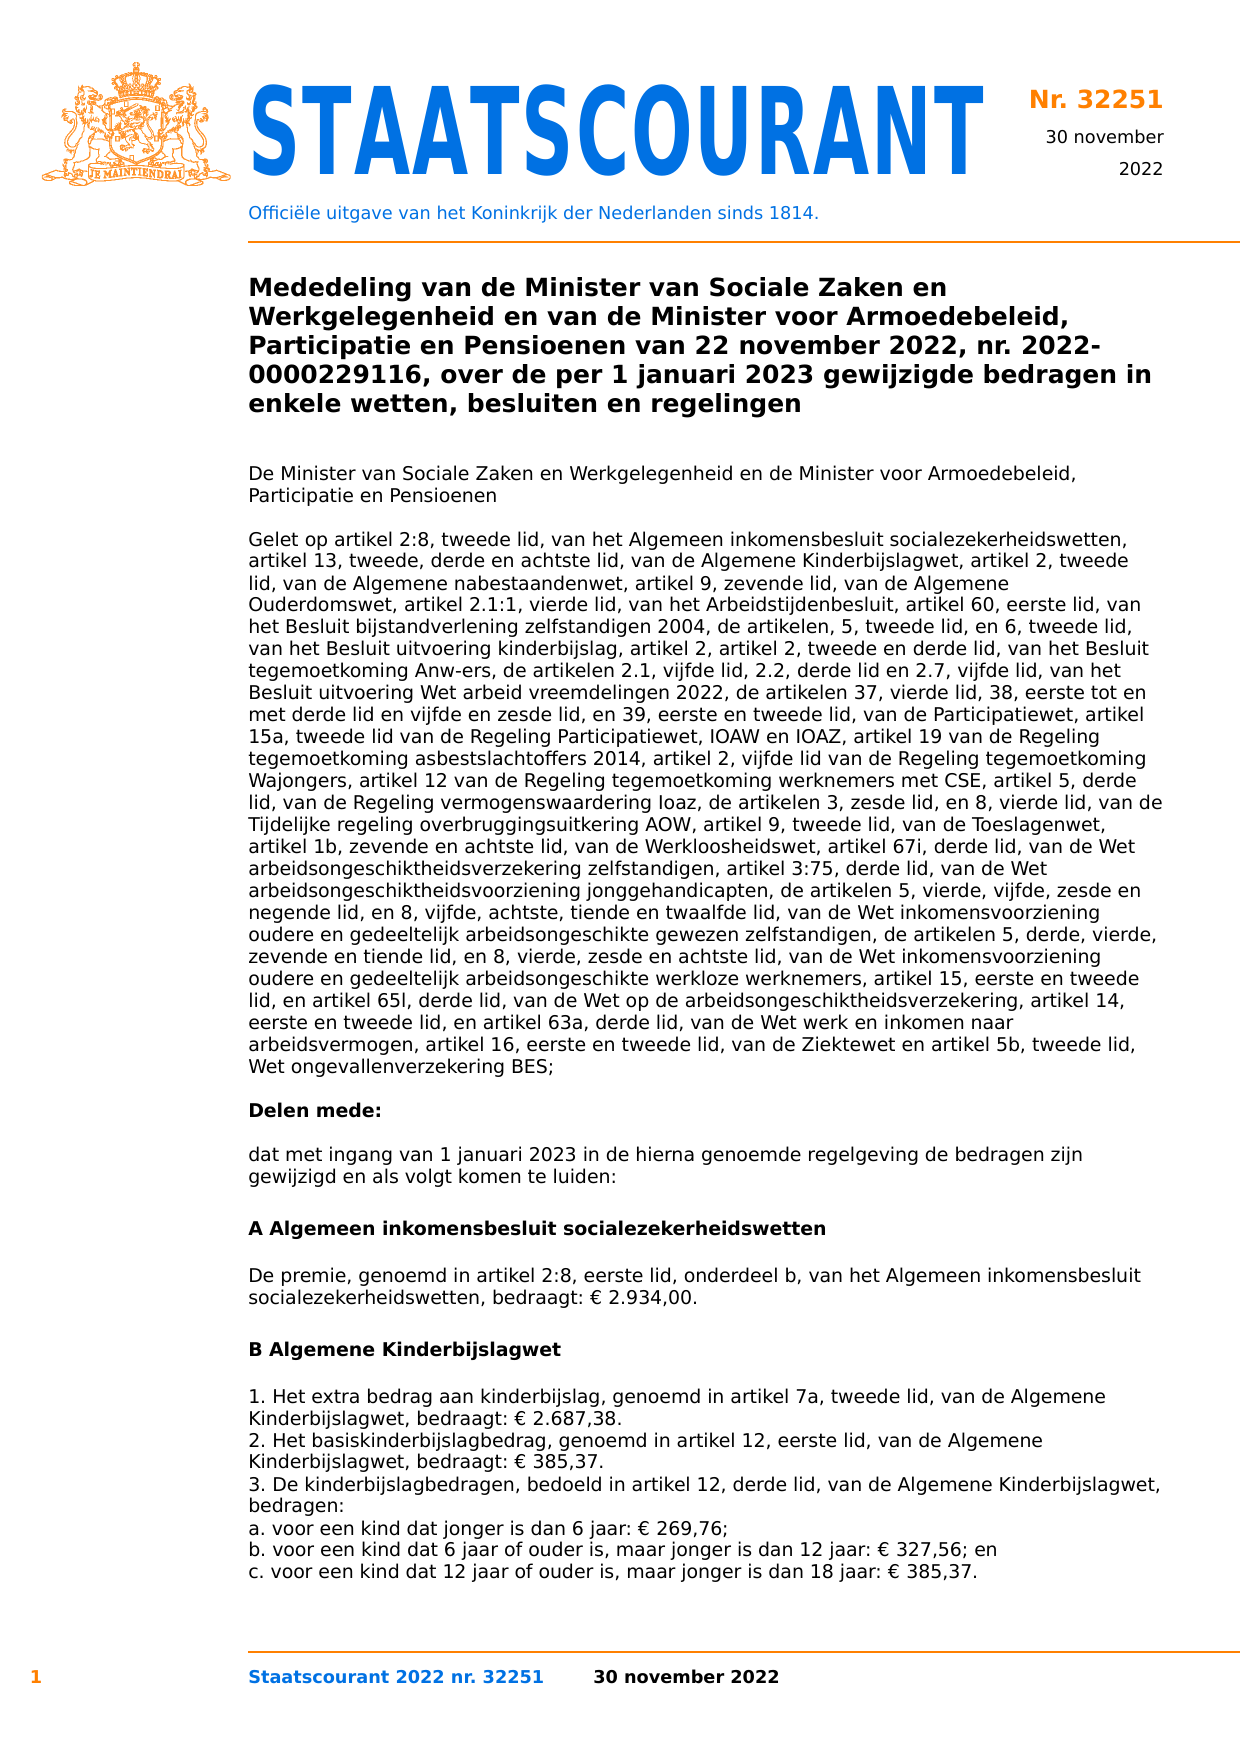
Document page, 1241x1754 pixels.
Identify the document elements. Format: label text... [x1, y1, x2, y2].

text 3. De kinderbijslagbedragen, bedoeld in artikel 12, derde lid, van de Algemene Kinderbijslagwet, bedragen: [248, 1473, 1163, 1517]
subtitle Mededeling van de Minister van Sociale Zaken en Werkgelegenheid en van de Minister voor Armoedebeleid, Participatie en Pensioenen van 22 november 2022, nr. 2022-0000229116, over de per 1 januari 2023 gewijzigde bedragen in enkele wetten, besluiten en regelingen [248, 273, 1163, 419]
table_cell 30 november [998, 121, 1240, 153]
text De Minister van Sociale Zaken en Werkgelegenheid en de Minister voor Armoedebeleid, Participatie en Pensioenen [248, 463, 1163, 507]
text 1. Het extra bedrag aan kinderbijslag, genoemd in artikel 7a, tweede lid, van de Algemene Kinderbijslagwet, bedraagt: € 2.687,38. [248, 1386, 1163, 1429]
text De premie, genoemd in artikel 2:8, eerste lid, onderdeel b, van het Algemeen inkomensbesluit socialezekerheidswetten, bedraagt: € 2.934,00. [248, 1264, 1163, 1308]
text a. voor een kind dat jonger is dan 6 jaar: € 269,76; [248, 1517, 1163, 1539]
text c. voor een kind dat 12 jaar of ouder is, maar jonger is dan 18 jaar: € 385,37. [248, 1561, 1163, 1583]
table_header Nr. 32251 [998, 62, 1240, 121]
text b. voor een kind dat 6 jaar of ouder is, maar jonger is dan 12 jaar: € 327,56; en [248, 1539, 1163, 1561]
table_header STAATSCOURANT [248, 62, 998, 203]
text Delen mede: [248, 1100, 1163, 1122]
text 2. Het basiskinderbijslagbedrag, genoemd in artikel 12, eerste lid, van de Algemene Kinderbijslagwet, bedraagt: € 385,37. [248, 1429, 1163, 1473]
table_cell Officiële uitgave van het Koninkrijk der Nederlanden sinds 1814. [248, 203, 1240, 241]
table_header [25, 62, 248, 241]
table_cell 2022 [998, 153, 1240, 203]
subtitle A Algemeen inkomensbesluit socialezekerheidswetten [248, 1218, 1163, 1239]
text Gelet op artikel 2:8, tweede lid, van het Algemeen inkomensbesluit socialezekerheidswetten, artikel 13, tweede, derde en achtste lid, van de Algemene Kinderbijslagwet, artikel 2, tweede lid, van de Algemene nabestaandenwet, artikel 9, zevende lid, van de Algemene Ouderdomswet, artikel 2.1:1, vierde lid, van het Arbeidstijdenbesluit, artikel 60, eerste lid, van het Besluit bijstandverlening zelfstandigen 2004, de artikelen, 5, tweede lid, en 6, tweede lid, van het Besluit uitvoering kinderbijslag, artikel 2, artikel 2, tweede en derde lid, van het Besluit tegemoetkoming Anw-ers, de artikelen 2.1, vijfde lid, 2.2, derde lid en 2.7, vijfde lid, van het Besluit uitvoering Wet arbeid vreemdelingen 2022, de artikelen 37, vierde lid, 38, eerste tot en met derde lid en vijfde en zesde lid, en 39, eerste en tweede lid, van de Participatiewet, artikel 15a, tweede lid van de Regeling Participatiewet, IOAW en IOAZ, artikel 19 van de Regeling tegemoetkoming asbestslachtoffers 2014, artikel 2, vijfde lid van de Regeling tegemoetkoming Wajongers, artikel 12 van de Regeling tegemoetkoming werknemers met CSE, artikel 5, derde lid, van de Regeling vermogenswaardering Ioaz, de artikelen 3, zesde lid, en 8, vierde lid, van de Tijdelijke regeling overbruggingsuitkering AOW, artikel 9, tweede lid, van de Toeslagenwet, artikel 1b, zevende en achtste lid, van de Werkloosheidswet, artikel 67i, derde lid, van de Wet arbeidsongeschiktheidsverzekering zelfstandigen, artikel 3:75, derde lid, van de Wet arbeidsongeschiktheidsvoorziening jonggehandicapten, de artikelen 5, vierde, vijfde, zesde en negende lid, en 8, vijfde, achtste, tiende en twaalfde lid, van de Wet inkomensvoorziening oudere en gedeeltelijk arbeidsongeschikte gewezen zelfstandigen, de artikelen 5, derde, vierde, zevende en tiende lid, en 8, vierde, zesde en achtste lid, van de Wet inkomensvoorziening oudere en gedeeltelijk arbeidsongeschikte werkloze werknemers, artikel 15, eerste en tweede lid, en artikel 65l, derde lid, van de Wet op de arbeidsongeschiktheidsverzekering, artikel 14, eerste en tweede lid, en artikel 63a, derde lid, van de Wet werk en inkomen naar arbeidsvermogen, artikel 16, eerste en tweede lid, van de Ziektewet en artikel 5b, tweede lid, Wet ongevallenverzekering BES; [248, 528, 1163, 1078]
picture [41, 62, 231, 186]
subtitle B Algemene Kinderbijslagwet [248, 1338, 1163, 1361]
text dat met ingang van 1 januari 2023 in de hierna genoemde regelgeving de bedragen zijn gewijzigd en als volgt komen te luiden: [248, 1144, 1163, 1188]
